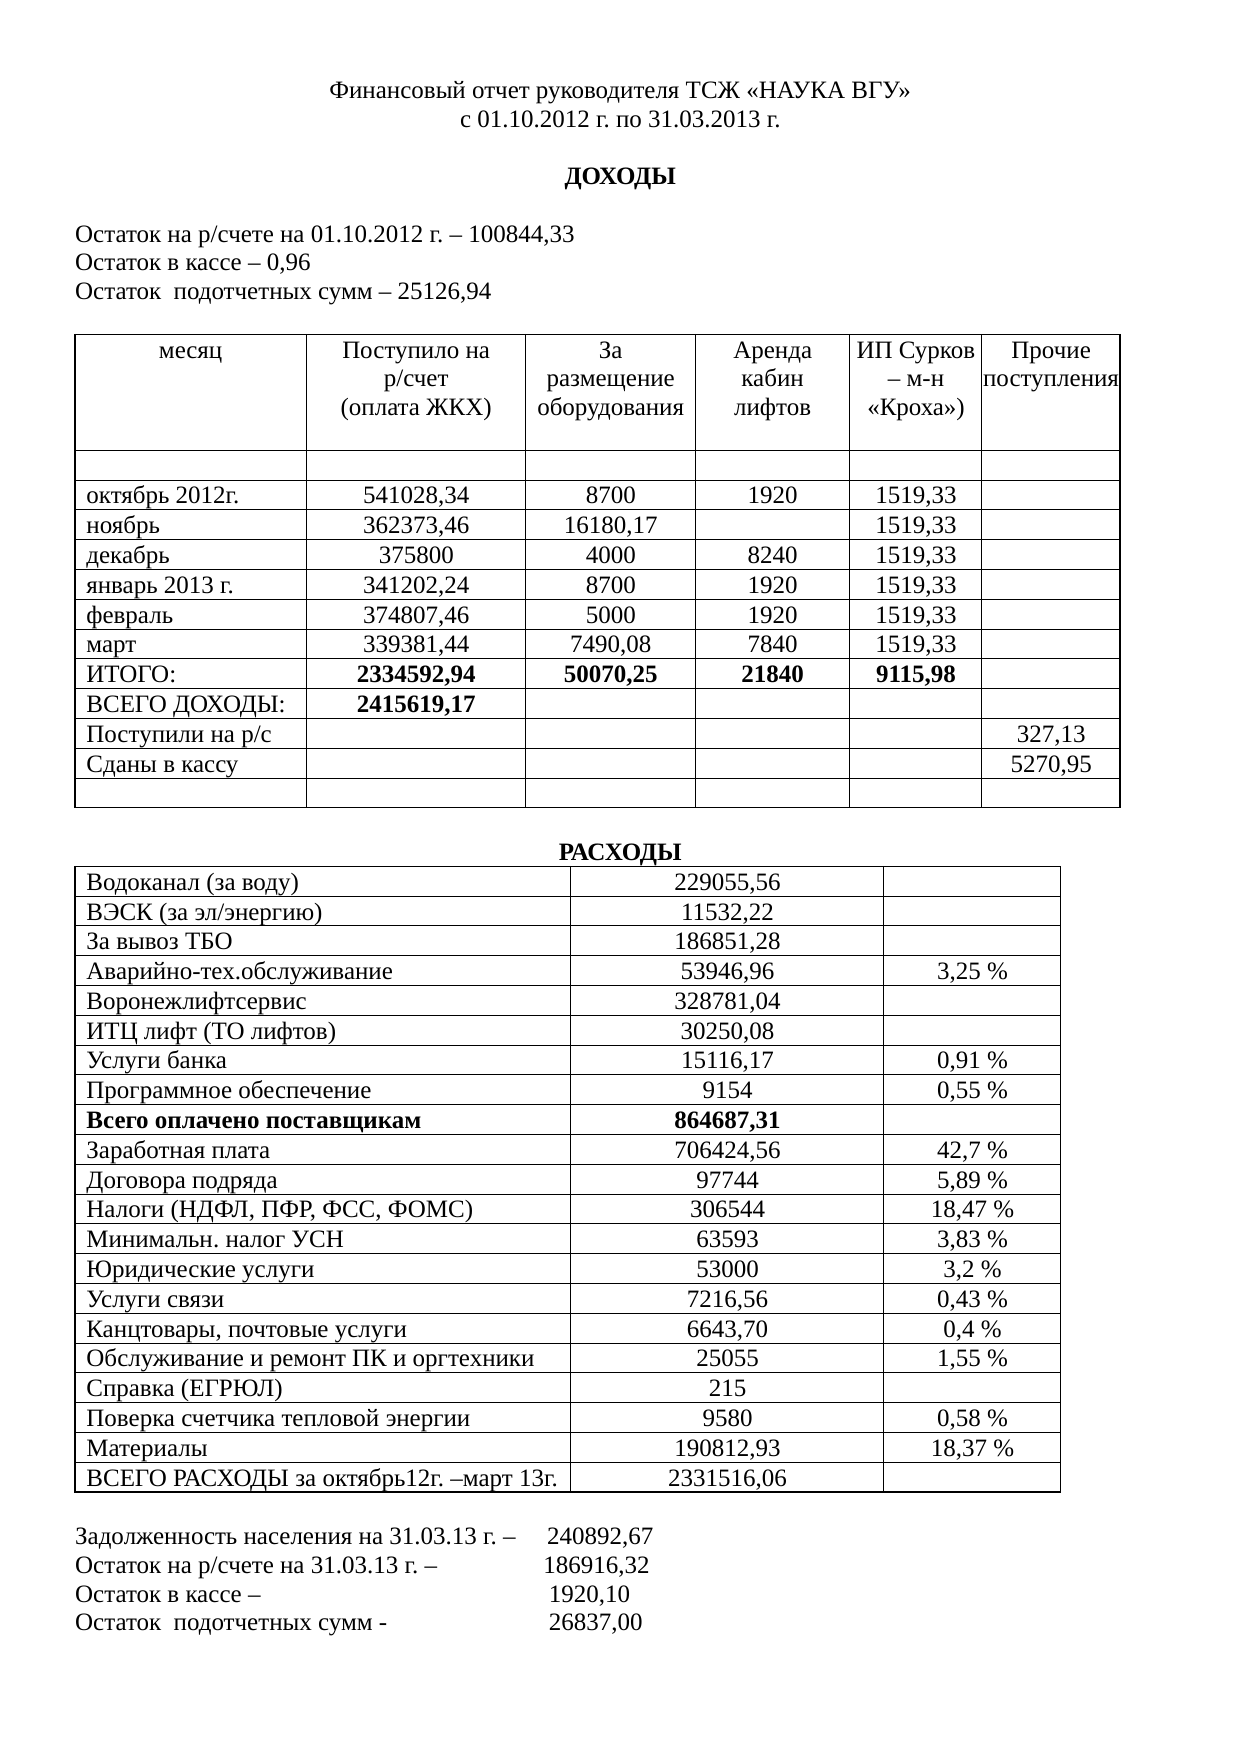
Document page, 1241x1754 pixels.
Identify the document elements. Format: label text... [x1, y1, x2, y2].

table_cell ИТОГО: [76, 659, 306, 688]
table_cell [982, 600, 1119, 628]
table_cell 25055 [571, 1344, 883, 1372]
table_cell Минимальн. налог УСН [76, 1224, 570, 1253]
table_cell Налоги (НДФЛ, ПФР, ФСС, ФОМС) [76, 1195, 570, 1223]
table_cell 1920 [696, 481, 849, 509]
table_cell 63593 [571, 1224, 883, 1253]
table_cell март [76, 630, 306, 658]
table_cell 97744 [571, 1165, 883, 1193]
table_cell 706424,56 [571, 1135, 883, 1164]
table_cell 18,47 % [884, 1195, 1060, 1223]
table_cell [884, 986, 1060, 1015]
table_header Аренда кабин лифтов [696, 335, 849, 450]
table_cell 3,25 % [884, 956, 1060, 985]
table_cell 11532,22 [571, 897, 883, 925]
table_cell [850, 719, 981, 748]
table_cell [526, 779, 695, 807]
table_cell Воронежлифтсервис [76, 986, 570, 1015]
table_cell 8240 [696, 540, 849, 569]
table_cell [307, 749, 525, 777]
table_cell [850, 689, 981, 718]
table_cell 2415619,17 [307, 689, 525, 718]
table_cell 0,58 % [884, 1403, 1060, 1432]
table_header ИП Сурков – м-н «Кроха») [850, 335, 981, 450]
table_cell [884, 926, 1060, 955]
table_cell 215 [571, 1373, 883, 1402]
text Остаток на р/счете на 01.10.2012 г. – 100844,33 [75, 219, 1165, 247]
table_cell 1519,33 [850, 540, 981, 569]
table_cell [850, 779, 981, 807]
table_cell ИТЦ лифт (ТО лифтов) [76, 1016, 570, 1044]
table_cell [307, 779, 525, 807]
table_cell 1519,33 [850, 570, 981, 599]
table_cell Справка (ЕГРЮЛ) [76, 1373, 570, 1402]
table_header За размещение оборудования [526, 335, 695, 450]
table_cell [884, 1105, 1060, 1134]
table_cell [982, 570, 1119, 599]
table_cell [850, 749, 981, 777]
table_cell 306544 [571, 1195, 883, 1223]
table_cell [982, 451, 1119, 479]
table_cell [982, 630, 1119, 658]
table_cell 341202,24 [307, 570, 525, 599]
table_header месяц [76, 335, 306, 450]
table_cell [307, 719, 525, 748]
table_cell 30250,08 [571, 1016, 883, 1044]
table_cell 339381,44 [307, 630, 525, 658]
table_cell Канцтовары, почтовые услуги [76, 1314, 570, 1342]
table_cell 3,83 % [884, 1224, 1060, 1253]
table_cell 16180,17 [526, 510, 695, 539]
table_cell 0,91 % [884, 1046, 1060, 1074]
table_cell [526, 689, 695, 718]
table_cell ВСЕГО РАСХОДЫ за октябрь12г. –март 13г. [76, 1463, 570, 1491]
table_cell Договора подряда [76, 1165, 570, 1193]
table_cell 1519,33 [850, 600, 981, 628]
table_cell 190812,93 [571, 1433, 883, 1462]
table_cell Услуги банка [76, 1046, 570, 1074]
table_cell 18,37 % [884, 1433, 1060, 1462]
table_cell 8700 [526, 570, 695, 599]
text Остаток подотчетных сумм – 25126,94 [75, 276, 1165, 305]
table_cell 42,7 % [884, 1135, 1060, 1164]
table_cell Поступили на р/с [76, 719, 306, 748]
table_cell [982, 510, 1119, 539]
table_cell 1519,33 [850, 481, 981, 509]
table_cell [884, 1016, 1060, 1044]
table_cell [982, 779, 1119, 807]
table_cell 374807,46 [307, 600, 525, 628]
table_cell 186851,28 [571, 926, 883, 955]
table_cell [696, 779, 849, 807]
table_cell [696, 689, 849, 718]
table_cell 362373,46 [307, 510, 525, 539]
table_header [884, 867, 1060, 896]
table_cell ВСЕГО ДОХОДЫ: [76, 689, 306, 718]
table_cell Всего оплачено поставщикам [76, 1105, 570, 1134]
table_cell [982, 689, 1119, 718]
table_cell [696, 510, 849, 539]
table_cell Обслуживание и ремонт ПК и оргтехники [76, 1344, 570, 1372]
table_cell Юридические услуги [76, 1254, 570, 1283]
table_cell 15116,17 [571, 1046, 883, 1074]
table_cell Программное обеспечение [76, 1075, 570, 1104]
text Остаток в кассе – 0,96 [75, 247, 1165, 276]
table_cell [307, 451, 525, 479]
table_cell [526, 749, 695, 777]
table_cell [76, 451, 306, 479]
table_cell [526, 719, 695, 748]
table_cell октябрь 2012г. [76, 481, 306, 509]
table_cell За вывоз ТБО [76, 926, 570, 955]
table_cell 50070,25 [526, 659, 695, 688]
table_cell 21840 [696, 659, 849, 688]
table_cell 1519,33 [850, 510, 981, 539]
table_header Поступило на р/счет (оплата ЖКХ) [307, 335, 525, 450]
table_cell 4000 [526, 540, 695, 569]
table_cell [696, 749, 849, 777]
text Финансовый отчет руководителя ТСЖ «НАУКА ВГУ» [75, 75, 1165, 104]
table_cell 7840 [696, 630, 849, 658]
table_cell 5000 [526, 600, 695, 628]
text с 01.10.2012 г. по 31.03.2013 г. [75, 104, 1165, 132]
table_cell 9115,98 [850, 659, 981, 688]
table_cell декабрь [76, 540, 306, 569]
text ДОХОДЫ [75, 161, 1165, 190]
table_cell 7490,08 [526, 630, 695, 658]
table_cell [696, 719, 849, 748]
text Задолженность населения на 31.03.13 г. – 240892,67 [75, 1521, 1165, 1550]
table_cell 2331516,06 [571, 1463, 883, 1491]
table_cell Услуги связи [76, 1284, 570, 1313]
table_cell [982, 659, 1119, 688]
table_header 229055,56 [571, 867, 883, 896]
table_cell Поверка счетчика тепловой энергии [76, 1403, 570, 1432]
table_cell 0,55 % [884, 1075, 1060, 1104]
table_cell [696, 451, 849, 479]
table_header Водоканал (за воду) [76, 867, 570, 896]
table_cell 7216,56 [571, 1284, 883, 1313]
table_cell 5270,95 [982, 749, 1119, 777]
table_cell [884, 1373, 1060, 1402]
table_cell Заработная плата [76, 1135, 570, 1164]
table_header Прочие поступления [982, 335, 1119, 450]
table_cell 328781,04 [571, 986, 883, 1015]
table_cell 8700 [526, 481, 695, 509]
table_cell 53000 [571, 1254, 883, 1283]
table_cell 5,89 % [884, 1165, 1060, 1193]
table_cell 1519,33 [850, 630, 981, 658]
table_cell [982, 540, 1119, 569]
text Остаток на р/счете на 31.03.13 г. – 186916,32 [75, 1550, 1165, 1579]
table_cell [526, 451, 695, 479]
table_cell 327,13 [982, 719, 1119, 748]
table_cell 3,2 % [884, 1254, 1060, 1283]
table_cell Материалы [76, 1433, 570, 1462]
table_cell 375800 [307, 540, 525, 569]
table_cell 53946,96 [571, 956, 883, 985]
table_cell 1920 [696, 570, 849, 599]
table_cell [884, 897, 1060, 925]
table_cell [850, 451, 981, 479]
table_cell ВЭСК (за эл/энергию) [76, 897, 570, 925]
table_cell Аварийно-тех.обслуживание [76, 956, 570, 985]
table_cell 9580 [571, 1403, 883, 1432]
table_cell 0,4 % [884, 1314, 1060, 1342]
table_cell 2334592,94 [307, 659, 525, 688]
table_cell 864687,31 [571, 1105, 883, 1134]
table_cell ноябрь [76, 510, 306, 539]
table_cell [76, 779, 306, 807]
table_cell 1,55 % [884, 1344, 1060, 1372]
text Остаток в кассе – 1920,10 [75, 1579, 1165, 1607]
table_cell Сданы в кассу [76, 749, 306, 777]
table_cell 541028,34 [307, 481, 525, 509]
text РАСХОДЫ [75, 837, 1165, 866]
text Остаток подотчетных сумм - 26837,00 [75, 1607, 1165, 1636]
table_cell 6643,70 [571, 1314, 883, 1342]
table_cell [982, 481, 1119, 509]
table_cell февраль [76, 600, 306, 628]
table_cell 0,43 % [884, 1284, 1060, 1313]
table_cell январь 2013 г. [76, 570, 306, 599]
table_cell 9154 [571, 1075, 883, 1104]
table_cell 1920 [696, 600, 849, 628]
table_cell [884, 1463, 1060, 1491]
